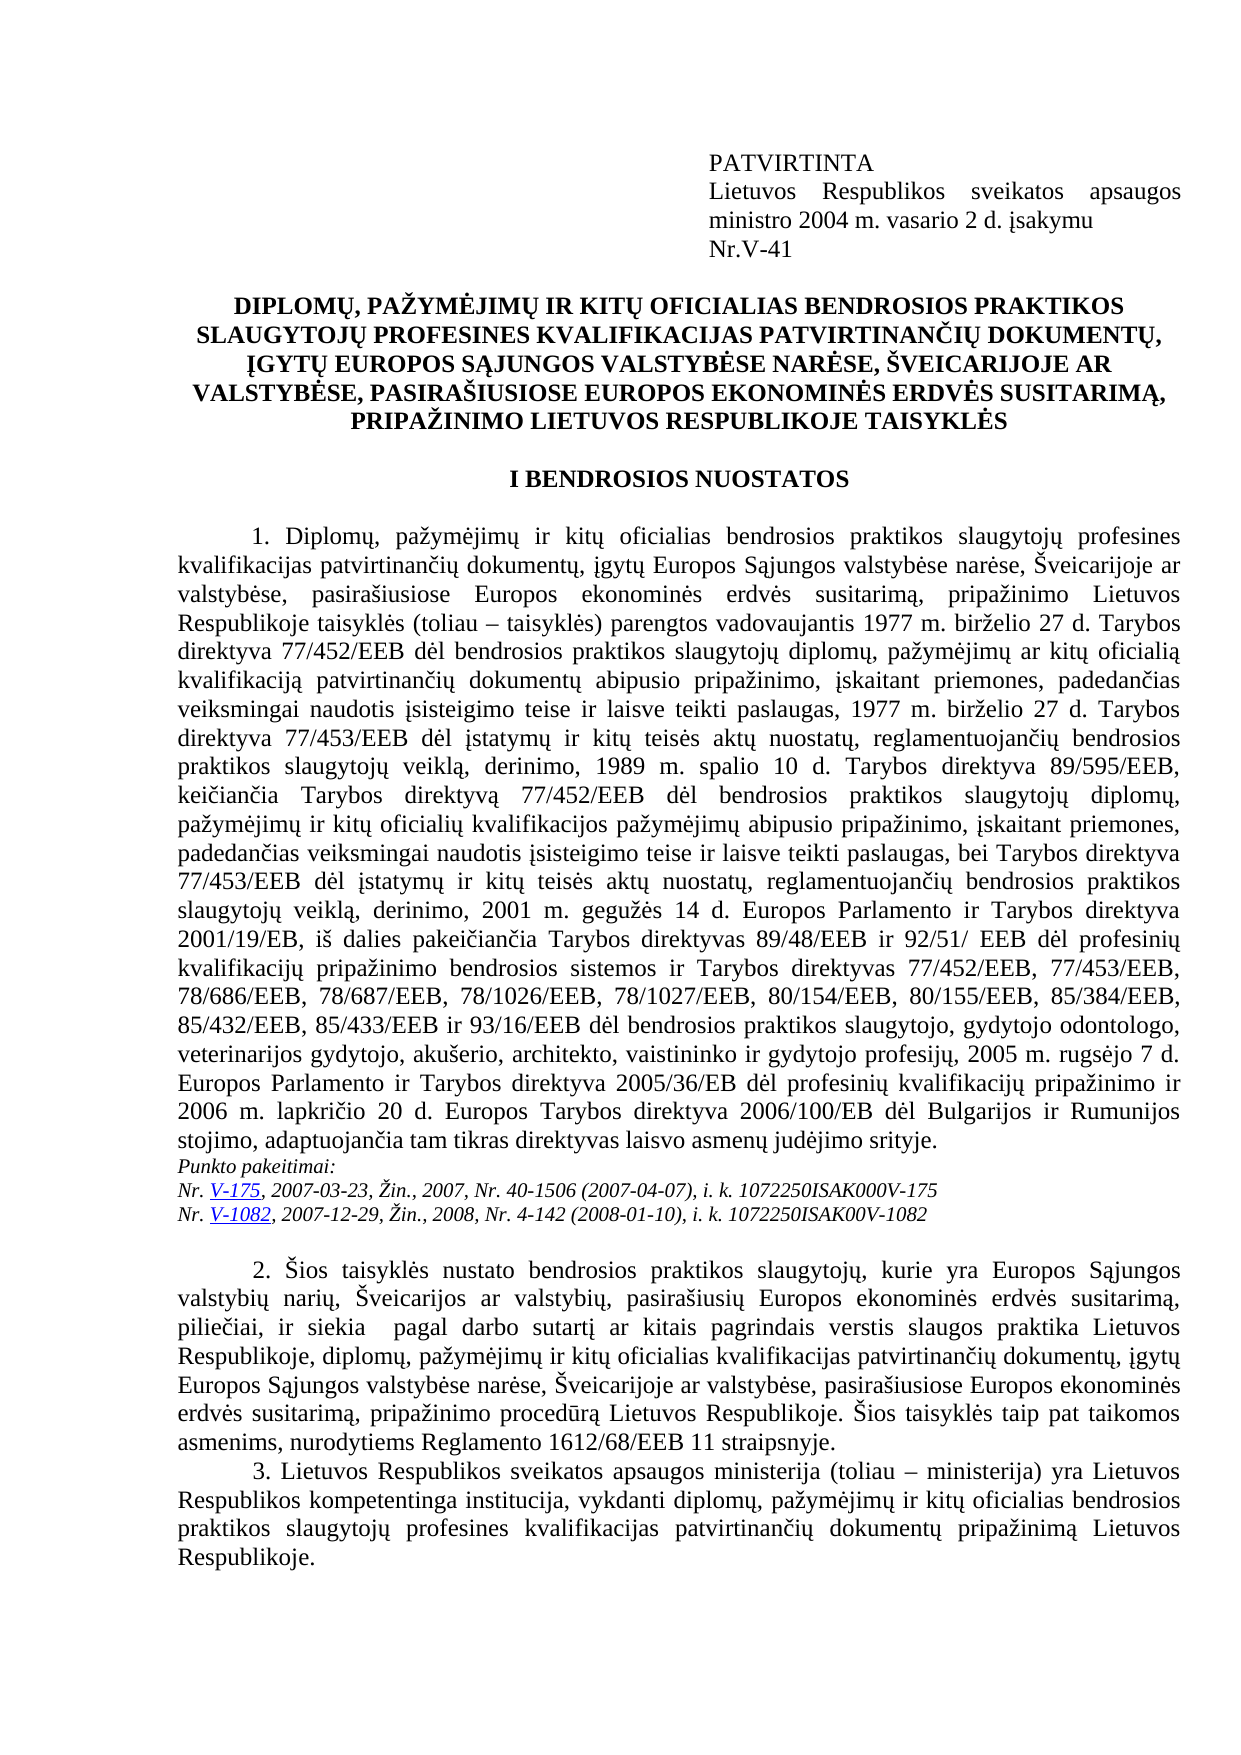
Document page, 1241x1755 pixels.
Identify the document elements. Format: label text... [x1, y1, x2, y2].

text Punkto pakeitimai: [177, 1154, 1181, 1178]
text 2. Šios taisyklės nustato bendrosios praktikos slaugytojų, kurie yra Europos Sąjungos valstybių narių, Šveicarijos ar valstybių, pasirašiusių Europos ekonominės erdvės susitarimą, piliečiai, ir siekia pagal darbo sutartį ar kitais pagrindais verstis slaugos praktika Lietuvos Respublikoje, diplomų, pažymėjimų ir kitų oficialias kvalifikacijas patvirtinančių dokumentų, įgytų Europos Sąjungos valstybėse narėse, Šveicarijoje ar valstybėse, pasirašiusiose Europos ekonominės erdvės susitarimą, pripažinimo procedūrą Lietuvos Respublikoje. Šios taisyklės taip pat taikomos asmenims, nurodytiems Reglamento 1612/68/EEB 11 straipsnyje. [177, 1255, 1181, 1456]
text Nr. V-1082, 2007-12-29, Žin., 2008, Nr. 4-142 (2008-01-10), i. k. 1072250ISAK00V-1082 [177, 1202, 1181, 1226]
text I BENDROSIOS NUOSTATOS [177, 464, 1181, 493]
text Nr. V-175, 2007-03-23, Žin., 2007, Nr. 40-1506 (2007-04-07), i. k. 1072250ISAK000V-175 [177, 1178, 1181, 1202]
text Nr.V-41 [709, 234, 1181, 263]
text 3. Lietuvos Respublikos sveikatos apsaugos ministerija (toliau – ministerija) yra Lietuvos Respublikos kompetentinga institucija, vykdanti diplomų, pažymėjimų ir kitų oficialias bendrosios praktikos slaugytojų profesines kvalifikacijas patvirtinančių dokumentų pripažinimą Lietuvos Respublikoje. [177, 1456, 1181, 1571]
text 1. Diplomų, pažymėjimų ir kitų oficialias bendrosios praktikos slaugytojų profesines kvalifikacijas patvirtinančių dokumentų, įgytų Europos Sąjungos valstybėse narėse, Šveicarijoje ar valstybėse, pasirašiusiose Europos ekonominės erdvės susitarimą, pripažinimo Lietuvos Respublikoje taisyklės (toliau – taisyklės) parengtos vadovaujantis 1977 m. birželio 27 d. Tarybos direktyva 77/452/EEB dėl bendrosios praktikos slaugytojų diplomų, pažymėjimų ar kitų oficialią kvalifikaciją patvirtinančių dokumentų abipusio pripažinimo, įskaitant priemones, padedančias veiksmingai naudotis įsisteigimo teise ir laisve teikti paslaugas, 1977 m. birželio 27 d. Tarybos direktyva 77/453/EEB dėl įstatymų ir kitų teisės aktų nuostatų, reglamentuojančių bendrosios praktikos slaugytojų veiklą, derinimo, 1989 m. spalio 10 d. Tarybos direktyva 89/595/EEB, keičiančia Tarybos direktyvą 77/452/EEB dėl bendrosios praktikos slaugytojų diplomų, pažymėjimų ir kitų oficialių kvalifikacijos pažymėjimų abipusio pripažinimo, įskaitant priemones, padedančias veiksmingai naudotis įsisteigimo teise ir laisve teikti paslaugas, bei Tarybos direktyva 77/453/EEB dėl įstatymų ir kitų teisės aktų nuostatų, reglamentuojančių bendrosios praktikos slaugytojų veiklą, derinimo, 2001 m. gegužės 14 d. Europos Parlamento ir Tarybos direktyva 2001/19/EB, iš dalies pakeičiančia Tarybos direktyvas 89/48/EEB ir 92/51/ EEB dėl profesinių kvalifikacijų pripažinimo bendrosios sistemos ir Tarybos direktyvas 77/452/EEB, 77/453/EEB, 78/686/EEB, 78/687/EEB, 78/1026/EEB, 78/1027/EEB, 80/154/EEB, 80/155/EEB, 85/384/EEB, 85/432/EEB, 85/433/EEB ir 93/16/EEB dėl bendrosios praktikos slaugytojo, gydytojo odontologo, veterinarijos gydytojo, akušerio, architekto, vaistininko ir gydytojo profesijų, 2005 m. rugsėjo 7 d. Europos Parlamento ir Tarybos direktyva 2005/36/EB dėl profesinių kvalifikacijų pripažinimo ir 2006 m. lapkričio 20 d. Europos Tarybos direktyva 2006/100/EB dėl Bulgarijos ir Rumunijos stojimo, adaptuojančia tam tikras direktyvas laisvo asmenų judėjimo srityje. [177, 521, 1181, 1154]
text PATVIRTINTA [709, 148, 1181, 176]
text DIPLOMŲ, PAŽYMĖJIMŲ IR KITŲ OFICIALIAS BENDROSIOS PRAKTIKOS SLAUGYTOJŲ PROFESINES KVALIFIKACIJAS PATVIRTINANČIŲ DOKUMENTŲ, ĮGYTŲ EUROPOS SĄJUNGOS VALSTYBĖSE NARĖSE, ŠVEICARIJOJE AR VALSTYBĖSE, PASIRAŠIUSIOSE EUROPOS EKONOMINĖS ERDVĖS SUSITARIMĄ, PRIPAŽINIMO LIETUVOS RESPUBLIKOJE TAISYKLĖS [177, 291, 1181, 435]
text Lietuvos Respublikos sveikatos apsaugos ministro 2004 m. vasario 2 d. įsakymu [709, 176, 1181, 234]
